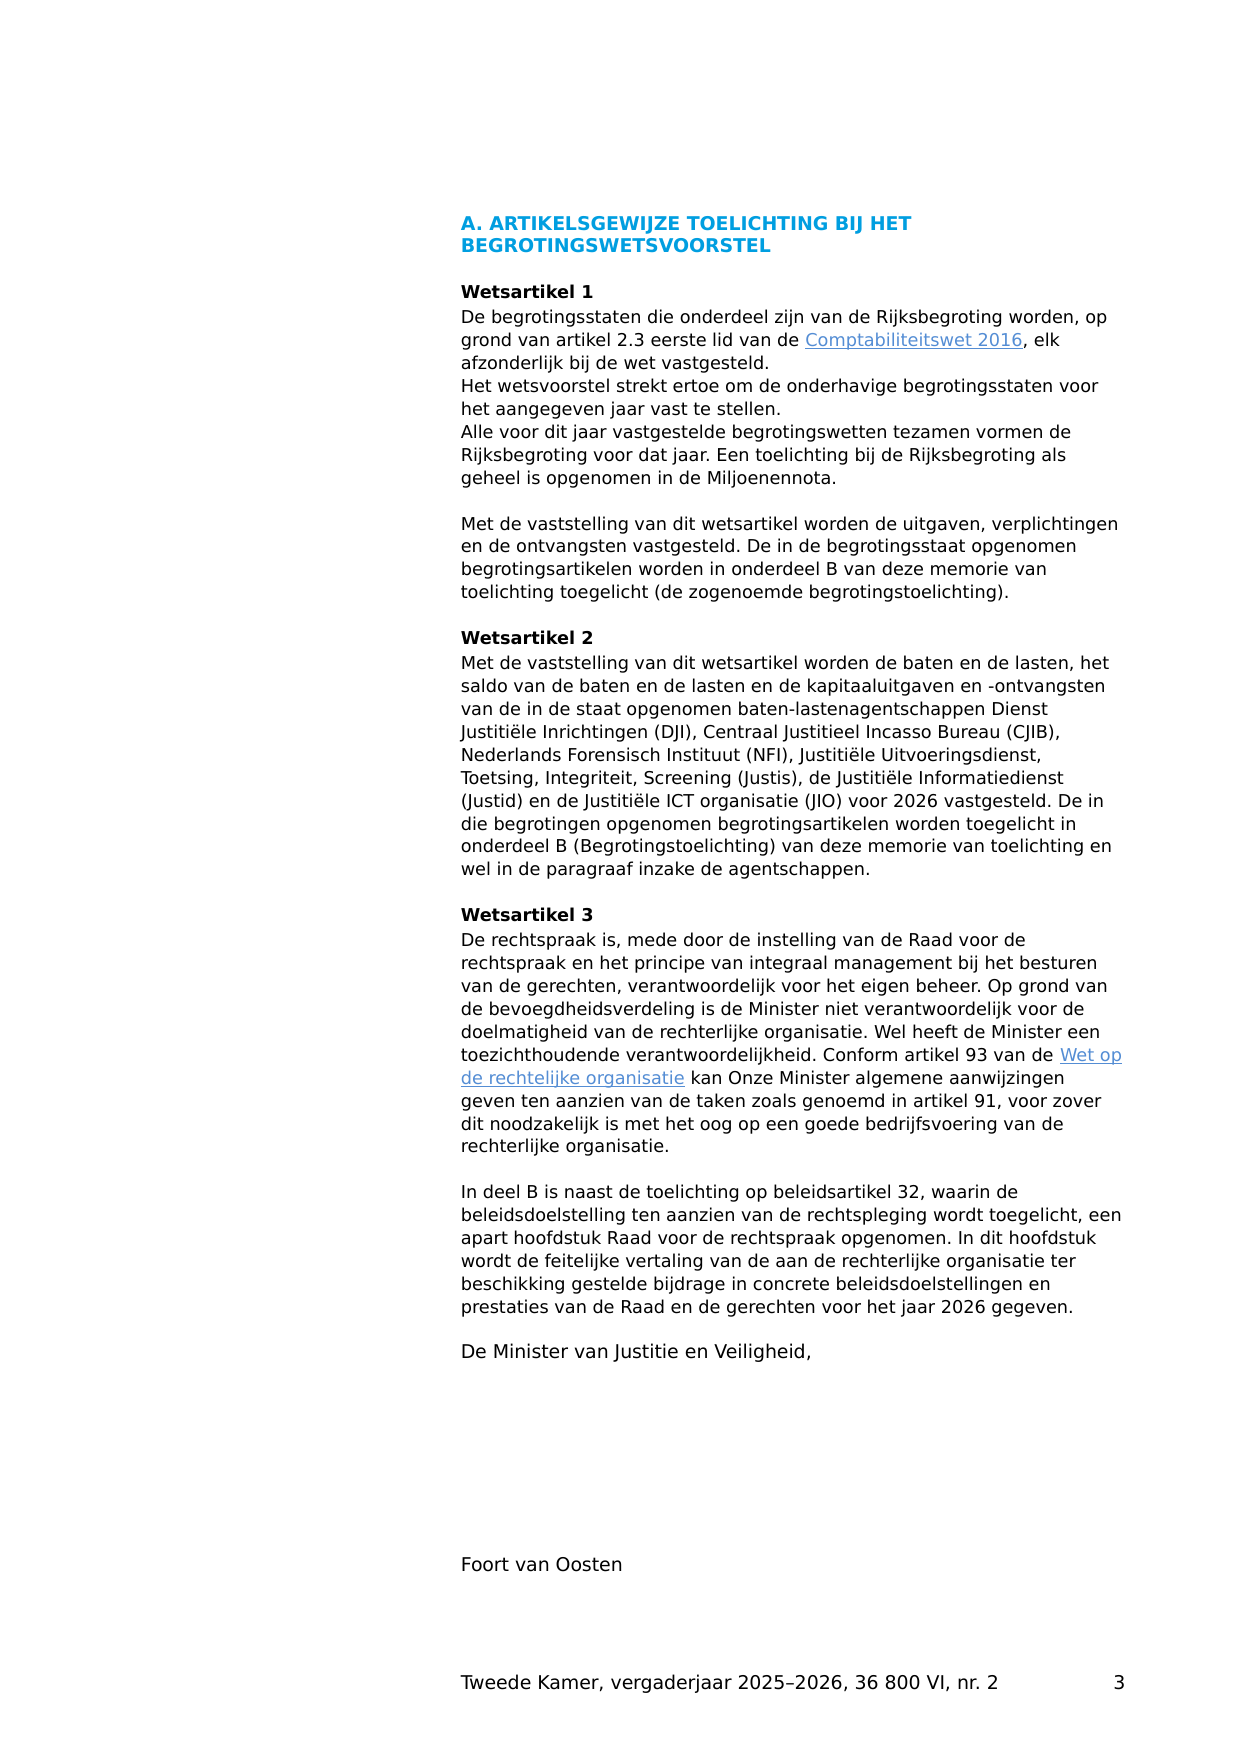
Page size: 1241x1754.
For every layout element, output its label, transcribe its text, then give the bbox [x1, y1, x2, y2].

text Wetsartikel 1 [461, 280, 1125, 303]
text De rechtspraak is, mede door de instelling van de Raad voor de rechtspraak en het principe van integraal management bij het besturen van de gerechten, verantwoordelijk voor het eigen beheer. Op grond van de bevoegdheidsverdeling is de Minister niet verantwoordelijk voor de doelmatigheid van de rechterlijke organisatie. Wel heeft de Minister een toezichthoudende verantwoordelijkheid. Conform artikel 93 van de Wet op de rechtelijke organisatie kan Onze Minister algemene aanwijzingen geven ten aanzien van de taken zoals genoemd in artikel 91, voor zover dit noodzakelijk is met het oog op een goede bedrijfsvoering van de rechterlijke organisatie. [461, 928, 1125, 1157]
text Foort van Oosten [461, 1553, 1125, 1575]
text Wetsartikel 3 [461, 903, 1125, 926]
text In deel B is naast de toelichting op beleidsartikel 32, waarin de beleidsdoelstelling ten aanzien van de rechtspleging wordt toegelicht, een apart hoofdstuk Raad voor de rechtspraak opgenomen. In dit hoofdstuk wordt de feitelijke vertaling van de aan de rechterlijke organisatie ter beschikking gestelde bijdrage in concrete beleidsdoelstellingen en prestaties van de Raad en de gerechten voor het jaar 2026 gegeven. [461, 1180, 1125, 1318]
text De Minister van Justitie en Veiligheid, [461, 1341, 1125, 1363]
title A. Artikelsgewijze toelichting bij het begrotingswetsvoorstel [461, 213, 1125, 257]
text Met de vaststelling van dit wetsartikel worden de uitgaven, verplichtingen en de ontvangsten vastgesteld. De in de begrotingsstaat opgenomen begrotingsartikelen worden in onderdeel B van deze memorie van toelichting toegelicht (de zogenoemde begrotingstoelichting). [461, 512, 1125, 603]
text Wetsartikel 2 [461, 626, 1125, 649]
text De begrotingsstaten die onderdeel zijn van de Rijksbegroting worden, op grond van artikel 2.3 eerste lid van de Comptabiliteitswet 2016, elk afzonderlijk bij de wet vastgesteld. Het wetsvoorstel strekt ertoe om de onderhavige begrotingsstaten voor het aangegeven jaar vast te stellen. Alle voor dit jaar vastgestelde begrotingswetten tezamen vormen de Rijksbegroting voor dat jaar. Een toelichting bij de Rijksbegroting als geheel is opgenomen in de Miljoenennota. [461, 305, 1125, 489]
text Met de vaststelling van dit wetsartikel worden de baten en de lasten, het saldo van de baten en de lasten en de kapitaaluitgaven en -ontvangsten van de in de staat opgenomen baten-lastenagentschappen Dienst Justitiële Inrichtingen (DJI), Centraal Justitieel Incasso Bureau (CJIB), Nederlands Forensisch Instituut (NFI), Justitiële Uitvoeringsdienst, Toetsing, Integriteit, Screening (Justis), de Justitiële Informatiedienst (Justid) en de Justitiële ICT organisatie (JIO) voor 2026 vastgesteld. De in die begrotingen opgenomen begrotingsartikelen worden toegelicht in onderdeel B (Begrotingstoelichting) van deze memorie van toelichting en wel in de paragraaf inzake de agentschappen. [461, 651, 1125, 880]
